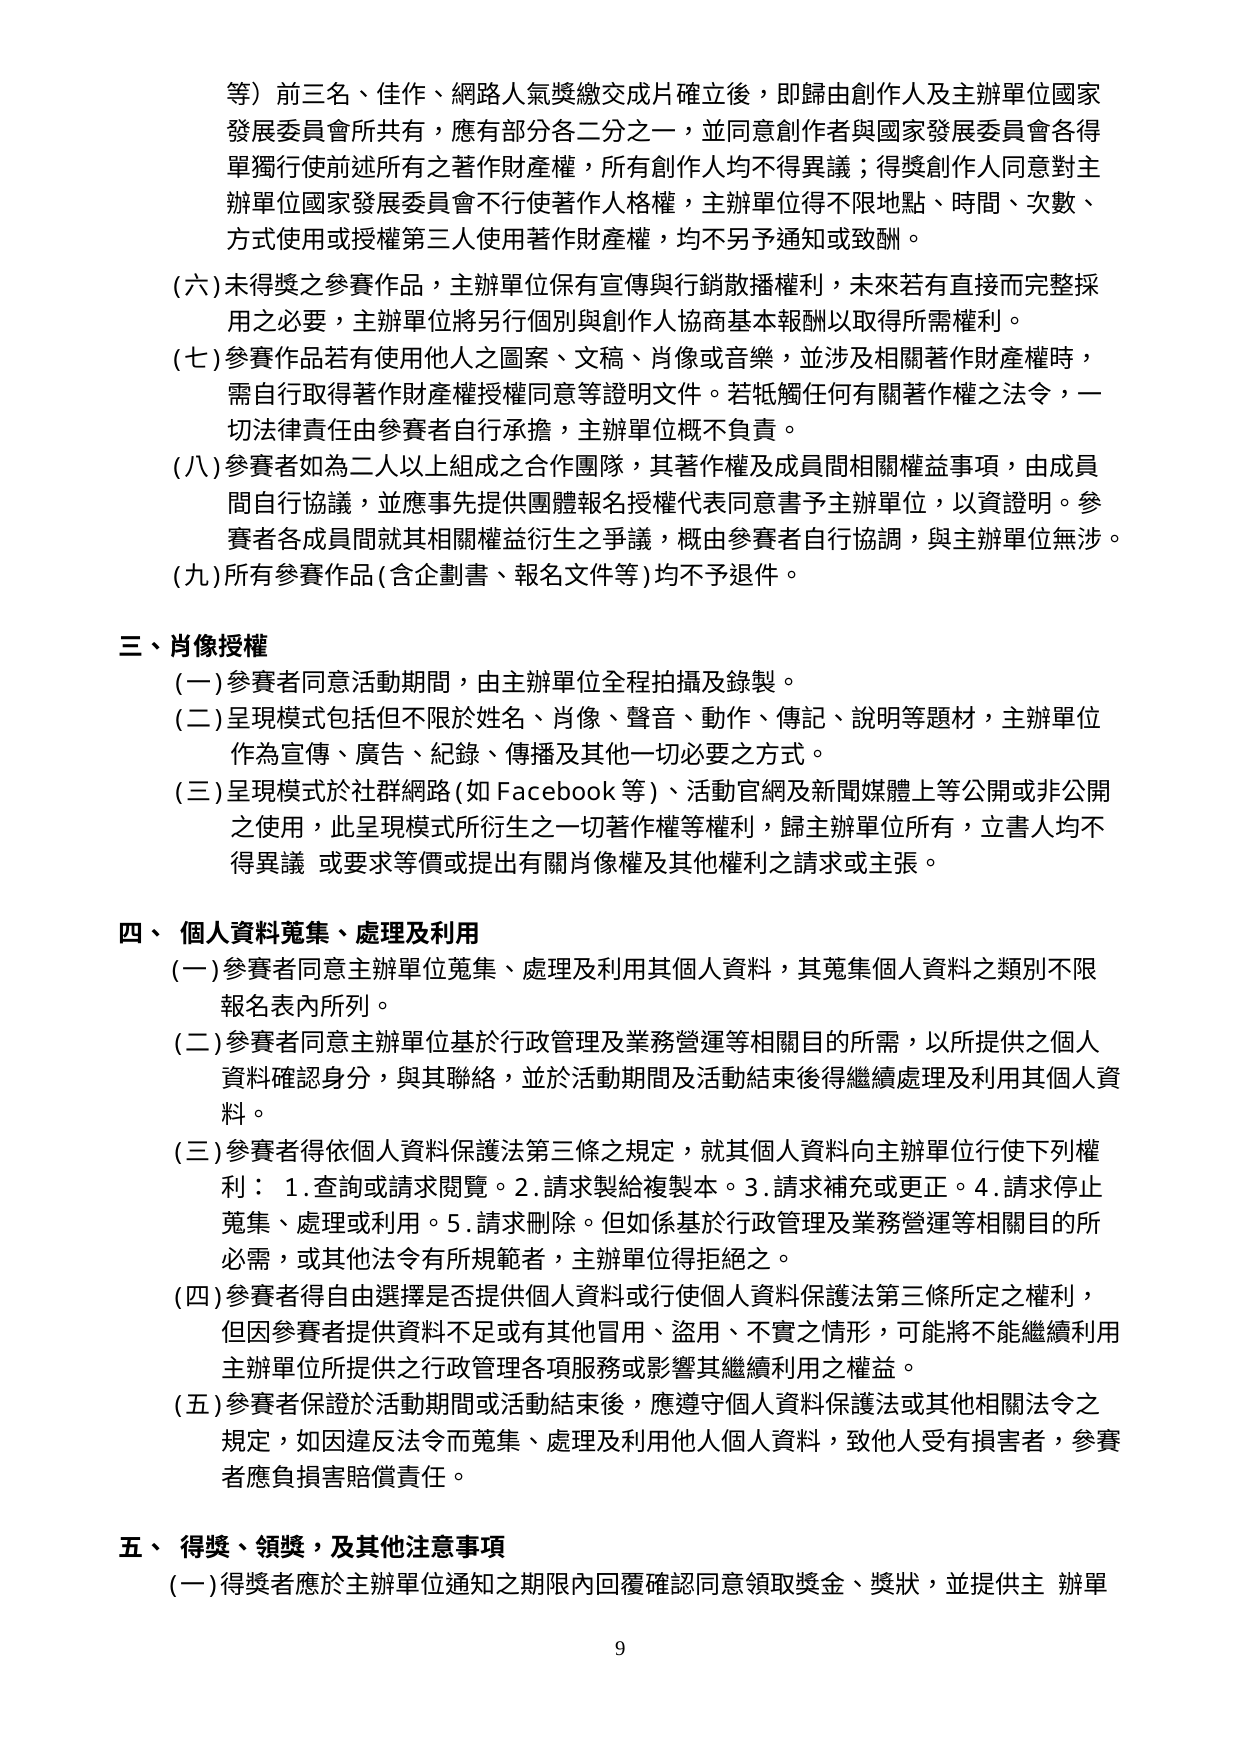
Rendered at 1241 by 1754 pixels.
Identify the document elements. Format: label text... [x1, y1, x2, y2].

list 等）前三名、佳作、網路人氣獎繳交成片確立後，即歸由創作人及主辦單位國家發展委員會所共有，應有部分各二分之一，並同意創作者與國家發展委員會各得單獨行使前述所有之著作財產權，所有創作人均不得異議；得獎創作人同意對主辦單位國家發展委員會不行使著作人格權，主辦單位得不限地點、時間、次數、方式使用或授權第三人使用著作財產權，均不另予通知或致酬。 [168, 75, 1122, 256]
list 所有參賽作品(含企劃書、報名文件等)均不予退件。 [169, 556, 1122, 592]
list 未得獎之參賽作品，主辦單位保有宣傳與行銷散播權利，未來若有直接而完整採用之必要，主辦單位將另行個別與創作人協商基本報酬以取得所需權利。 [169, 266, 1122, 338]
list 參賽者保證於活動期間或活動結束後，應遵守個人資料保護法或其他相關法令之規定，如因違反法令而蒐集、處理及利用他人個人資料，致他人受有損害者，參賽者應負損害賠償責任。 [170, 1385, 1122, 1494]
list 參賽者同意主辦單位基於行政管理及業務營運等相關目的所需，以所提供之個人資料確認身分，與其聯絡，並於活動期間及活動結束後得繼續處理及利用其個人資料。 [170, 1022, 1122, 1131]
list 得獎者應於主辦單位通知之期限內回覆確認同意領取獎金、獎狀，並提供主 辦單 [165, 1564, 1122, 1600]
text 五、 得獎、領獎，及其他注意事項 [118, 1528, 1122, 1564]
list 呈現模式包括但不限於姓名、肖像、聲音、動作、傳記、說明等題材，主辦單位作為宣傳、廣告、紀錄、傳播及其他一切必要之方式。 [171, 698, 1122, 771]
list 參賽作品若有使用他人之圖案、文稿、肖像或音樂，並涉及相關著作財產權時，需自行取得著作財產權授權同意等證明文件。若牴觸任何有關著作權之法令，一切法律責任由參賽者自行承擔，主辦單位概不負責。 [169, 338, 1122, 447]
list 參賽者如為二人以上組成之合作團隊，其著作權及成員間相關權益事項，由成員間自行協議，並應事先提供團體報名授權代表同意書予主辦單位，以資證明。參賽者各成員間就其相關權益衍生之爭議，概由參賽者自行協調，與主辦單位無涉。 [169, 447, 1122, 556]
list 參賽者同意主辦單位蒐集、處理及利用其個人資料，其蒐集個人資料之類別不限報名表內所列。 [168, 950, 1122, 1022]
text 四、 個人資料蒐集、處理及利用 [118, 914, 1122, 950]
list 參賽者得自由選擇是否提供個人資料或行使個人資料保護法第三條所定之權利，但因參賽者提供資料不足或有其他冒用、盜用、不實之情形，可能將不能繼續利用主辦單位所提供之行政管理各項服務或影響其繼續利用之權益。 [170, 1276, 1122, 1385]
list 參賽者同意活動期間，由主辦單位全程拍攝及錄製。 [171, 662, 1122, 698]
list 參賽者得依個人資料保護法第三條之規定，就其個人資料向主辦單位行使下列權利： 1.查詢或請求閱覽。2.請求製給複製本。3.請求補充或更正。4.請求停止蒐集、處理或利用。5.請求刪除。但如係基於行政管理及業務營運等相關目的所必需，或其他法令有所規範者，主辦單位得拒絕之。 [170, 1131, 1122, 1276]
text 三、肖像授權 [118, 626, 1122, 662]
list 呈現模式於社群網路(如Facebook等)、活動官網及新聞媒體上等公開或非公開之使用，此呈現模式所衍生之一切著作權等權利，歸主辦單位所有，立書人均不得異議 或要求等價或提出有關肖像權及其他權利之請求或主張。 [171, 771, 1122, 880]
